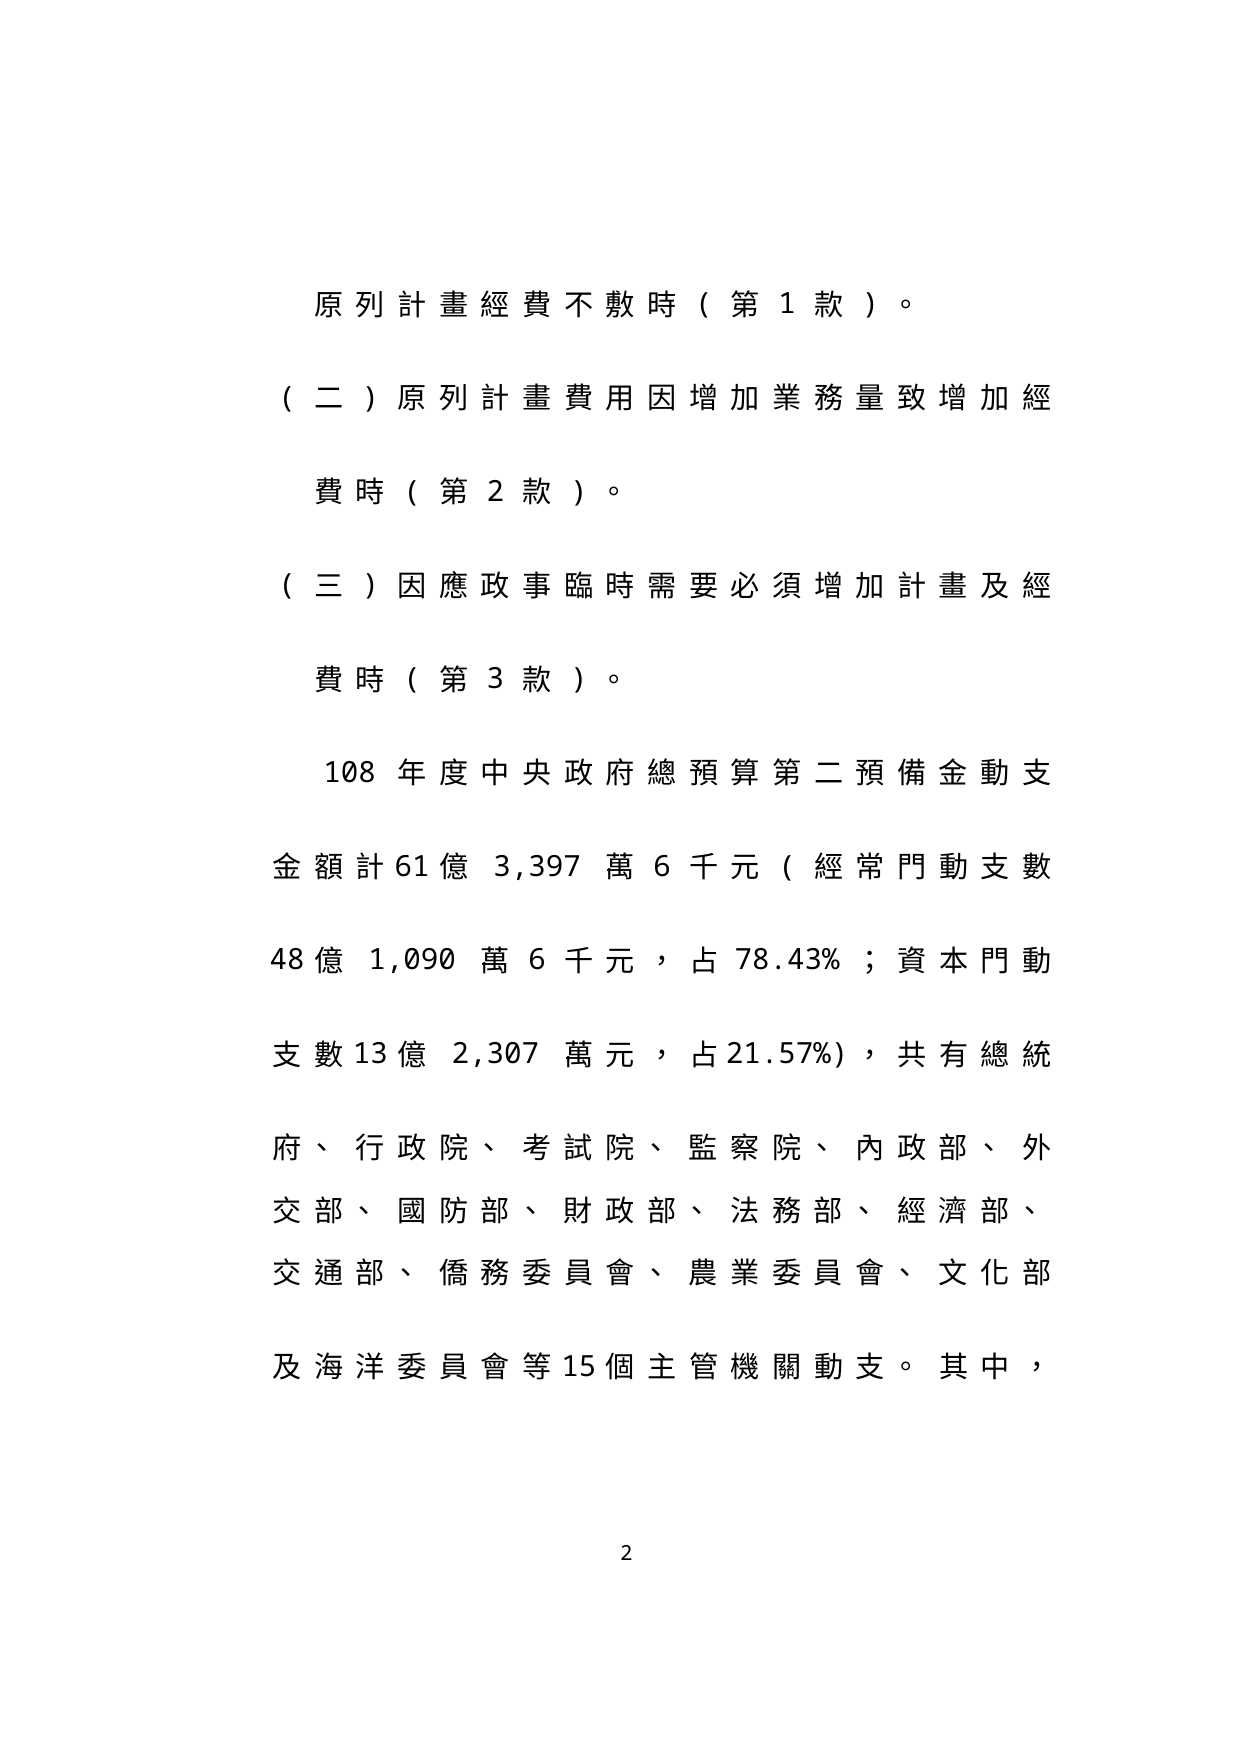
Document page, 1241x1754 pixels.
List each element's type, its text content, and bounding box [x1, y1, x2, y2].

text 108年度中央政府總預算第二預備金動支金額計61億3,397萬6千元(經常門動支數48億1,090萬6千元，占78.43%；資本門動支數13億2,307萬元，占21.57%)，共有總統府、行政院、考試院、監察院、內政部、外交部、國防部、財政部、法務部、經濟部、交通部、僑務委員會、農業委員會、文化部及海洋委員會等15個主管機關動支。其中， [242, 729, 1058, 1417]
text (二)原列計畫費用因增加業務量致增加經費時(第2款)。 [242, 354, 1058, 542]
text (三)因應政事臨時需要必須增加計畫及經費時(第3款)。 [242, 542, 1058, 729]
text 原列計畫經費不敷時(第1款)。 [242, 229, 1058, 354]
